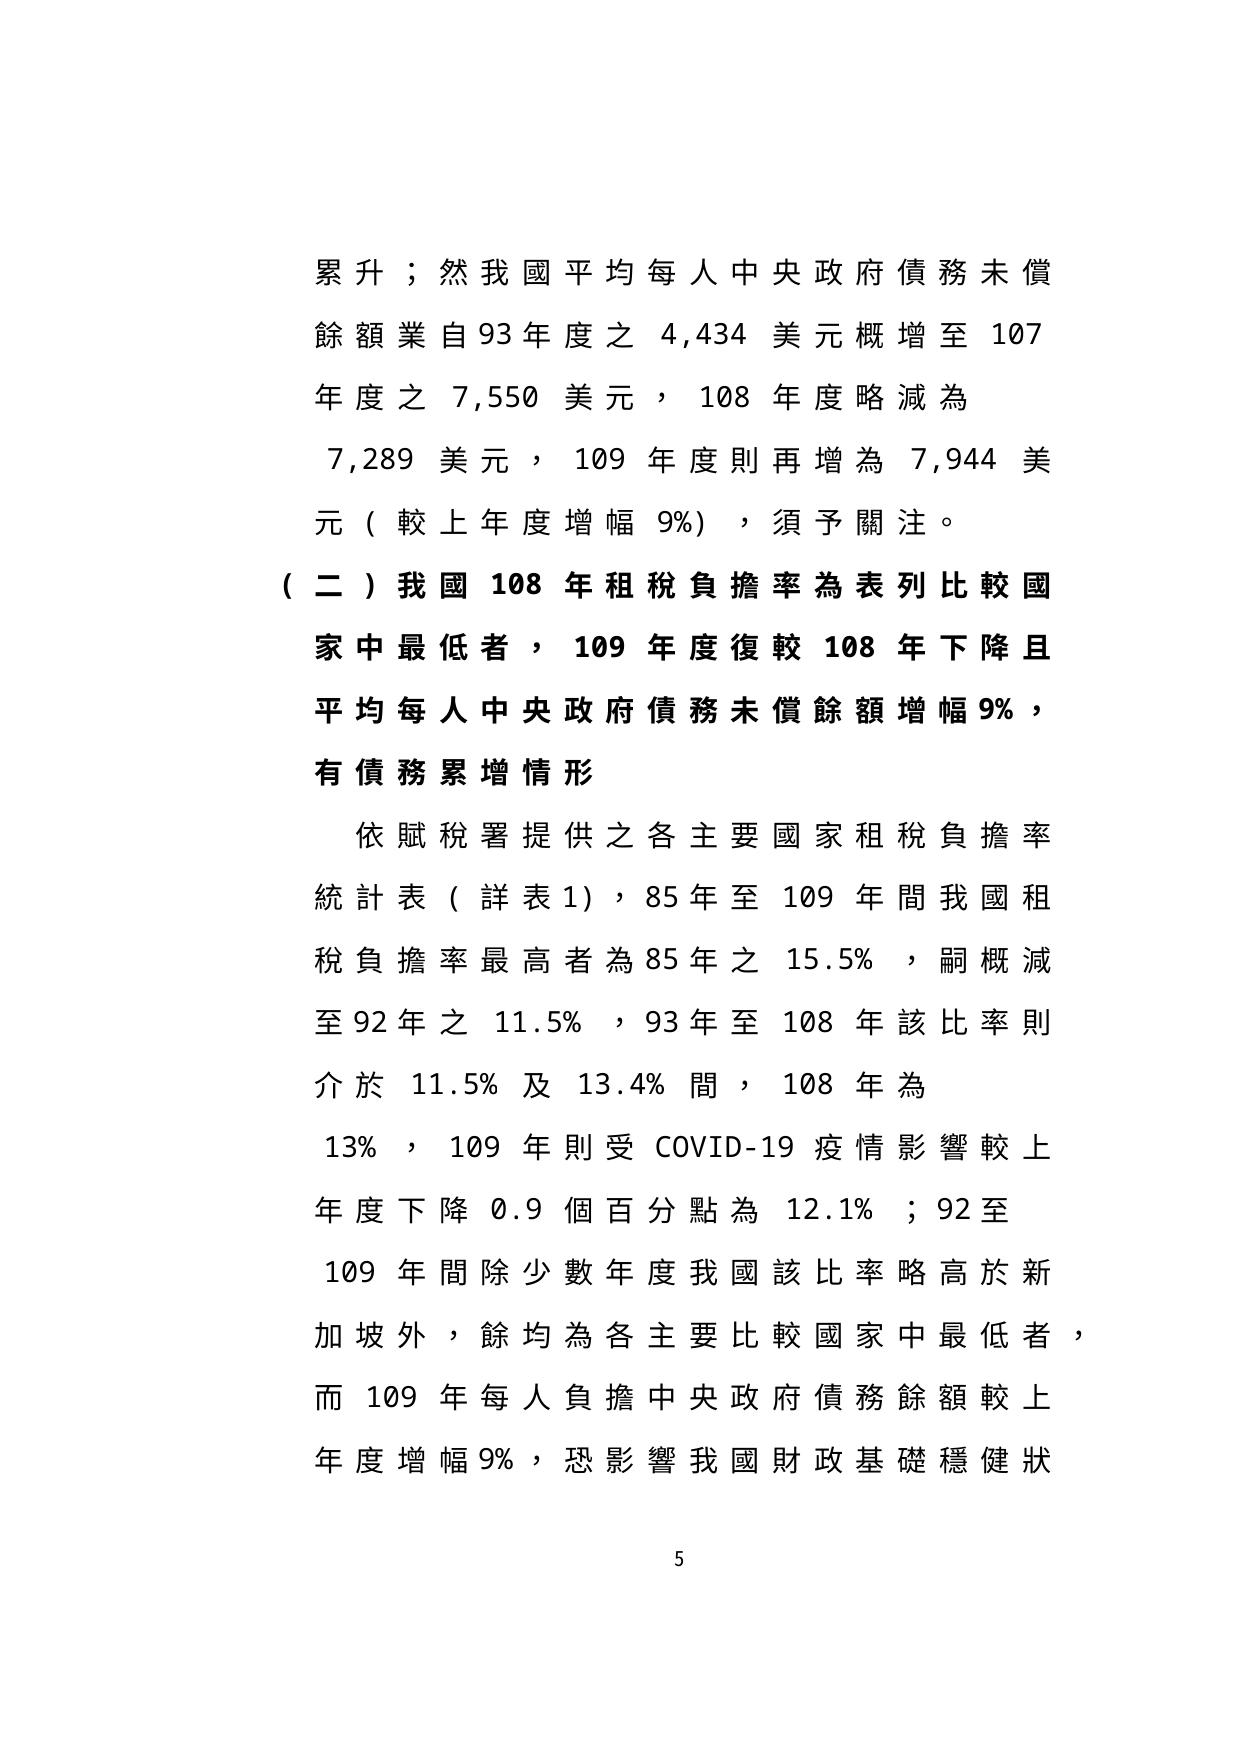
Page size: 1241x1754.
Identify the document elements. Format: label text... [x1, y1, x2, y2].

text 依賦稅署提供之各主要國家租稅負擔率統計表(詳表1)，85年至109年間我國租稅負擔率最高者為85年之15.5%，嗣概減至92年之11.5%，93年至108年該比率則介於11.5%及13.4%間，108年為13%，109年則受COVID-19疫情影響較上年度下降0.9個百分點為12.1%；92至109年間除少數年度我國該比率略高於新加坡外，餘均為各主要比較國家中最低者，而109年每人負擔中央政府債務餘額較上年度增幅9%，恐影響我國財政基礎穩健狀況。查我國租稅負擔率未能提升之主要原因包括新型數位交易態樣日增而使稽徵實務面臨改變及挑戰，對外投資增加致稅收流失，地價稅等不動產稅稅基評定偏離市價與多數市縣未對持有非住家用房屋戶數訂定房屋稅差別稅率，政府於稅制改革上常側重相關政策功能而多有採行稅式支出工具之影響等。 [271, 792, 1058, 1479]
text (二)我國108年租稅負擔率為表列比較國家中最低者，109年度復較108年下降且平均每人中央政府債務未償餘額增幅9%，有債務累增情形 [242, 542, 1058, 792]
text 累升；然我國平均每人中央政府債務未償餘額業自93年度之4,434美元概增至107年度之7,550美元，108年度略減為7,289美元，109年度則再增為7,944美元(較上年度增幅9%)，須予關注。 [271, 229, 1058, 542]
